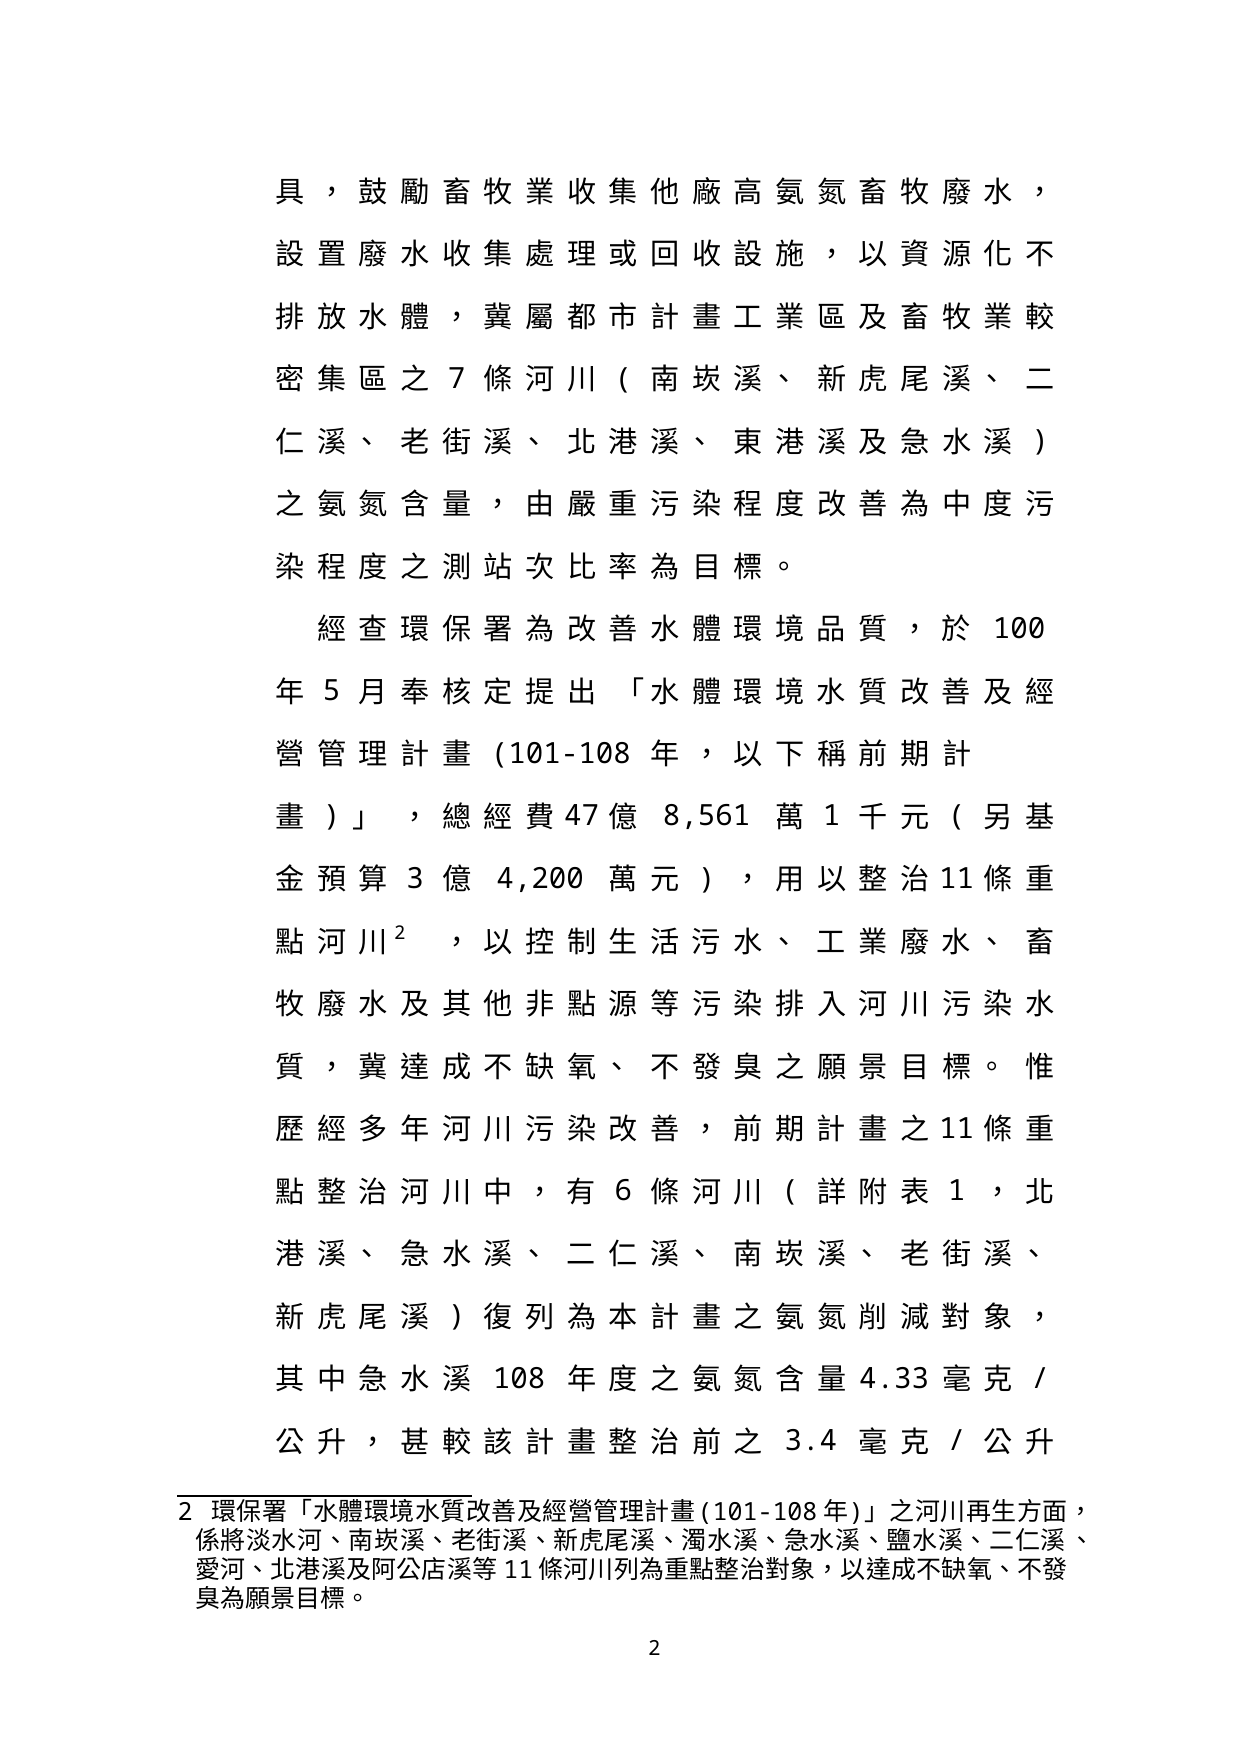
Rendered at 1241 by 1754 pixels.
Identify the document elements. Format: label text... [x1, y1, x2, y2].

text 具，鼓勵畜牧業收集他廠高氨氮畜牧廢水，設置廢水收集處理或回收設施，以資源化不排放水體，冀屬都市計畫工業區及畜牧業較密集區之7條河川(南崁溪、新虎尾溪、二仁溪、老街溪、北港溪、東港溪及急水溪)之氨氮含量，由嚴重污染程度改善為中度污染程度之測站次比率為目標。 [244, 148, 1061, 585]
text 環保署「水體環境水質改善及經營管理計畫(101-108年)」之河川再生方面，係將淡水河、南崁溪、老街溪、新虎尾溪、濁水溪、急水溪、鹽水溪、二仁溪、愛河、北港溪及阿公店溪等11條河川列為重點整治對象，以達成不缺氧、不發臭為願景目標。 [177, 1497, 1069, 1613]
text 經查環保署為改善水體環境品質，於100年5月奉核定提出「水體環境水質改善及經營管理計畫(101-108年，以下稱前期計畫)」，總經費47億8,561萬1千元(另基金預算3億4,200萬元)，用以整治11條重點河川，以控制生活污水、工業廢水、畜牧廢水及其他非點源等污染排入河川污染水質，冀達成不缺氧、不發臭之願景目標。惟歷經多年河川污染改善，前期計畫之11條重點整治河川中，有6條河川(詳附表1，北港溪、急水溪、二仁溪、南崁溪、老街溪、新虎尾溪)復列為本計畫之氨氮削減對象，其中急水溪108年度之氨氮含量4.33毫克/公升，甚較該計畫整治前之3.4毫克/公升 [244, 585, 1061, 1460]
